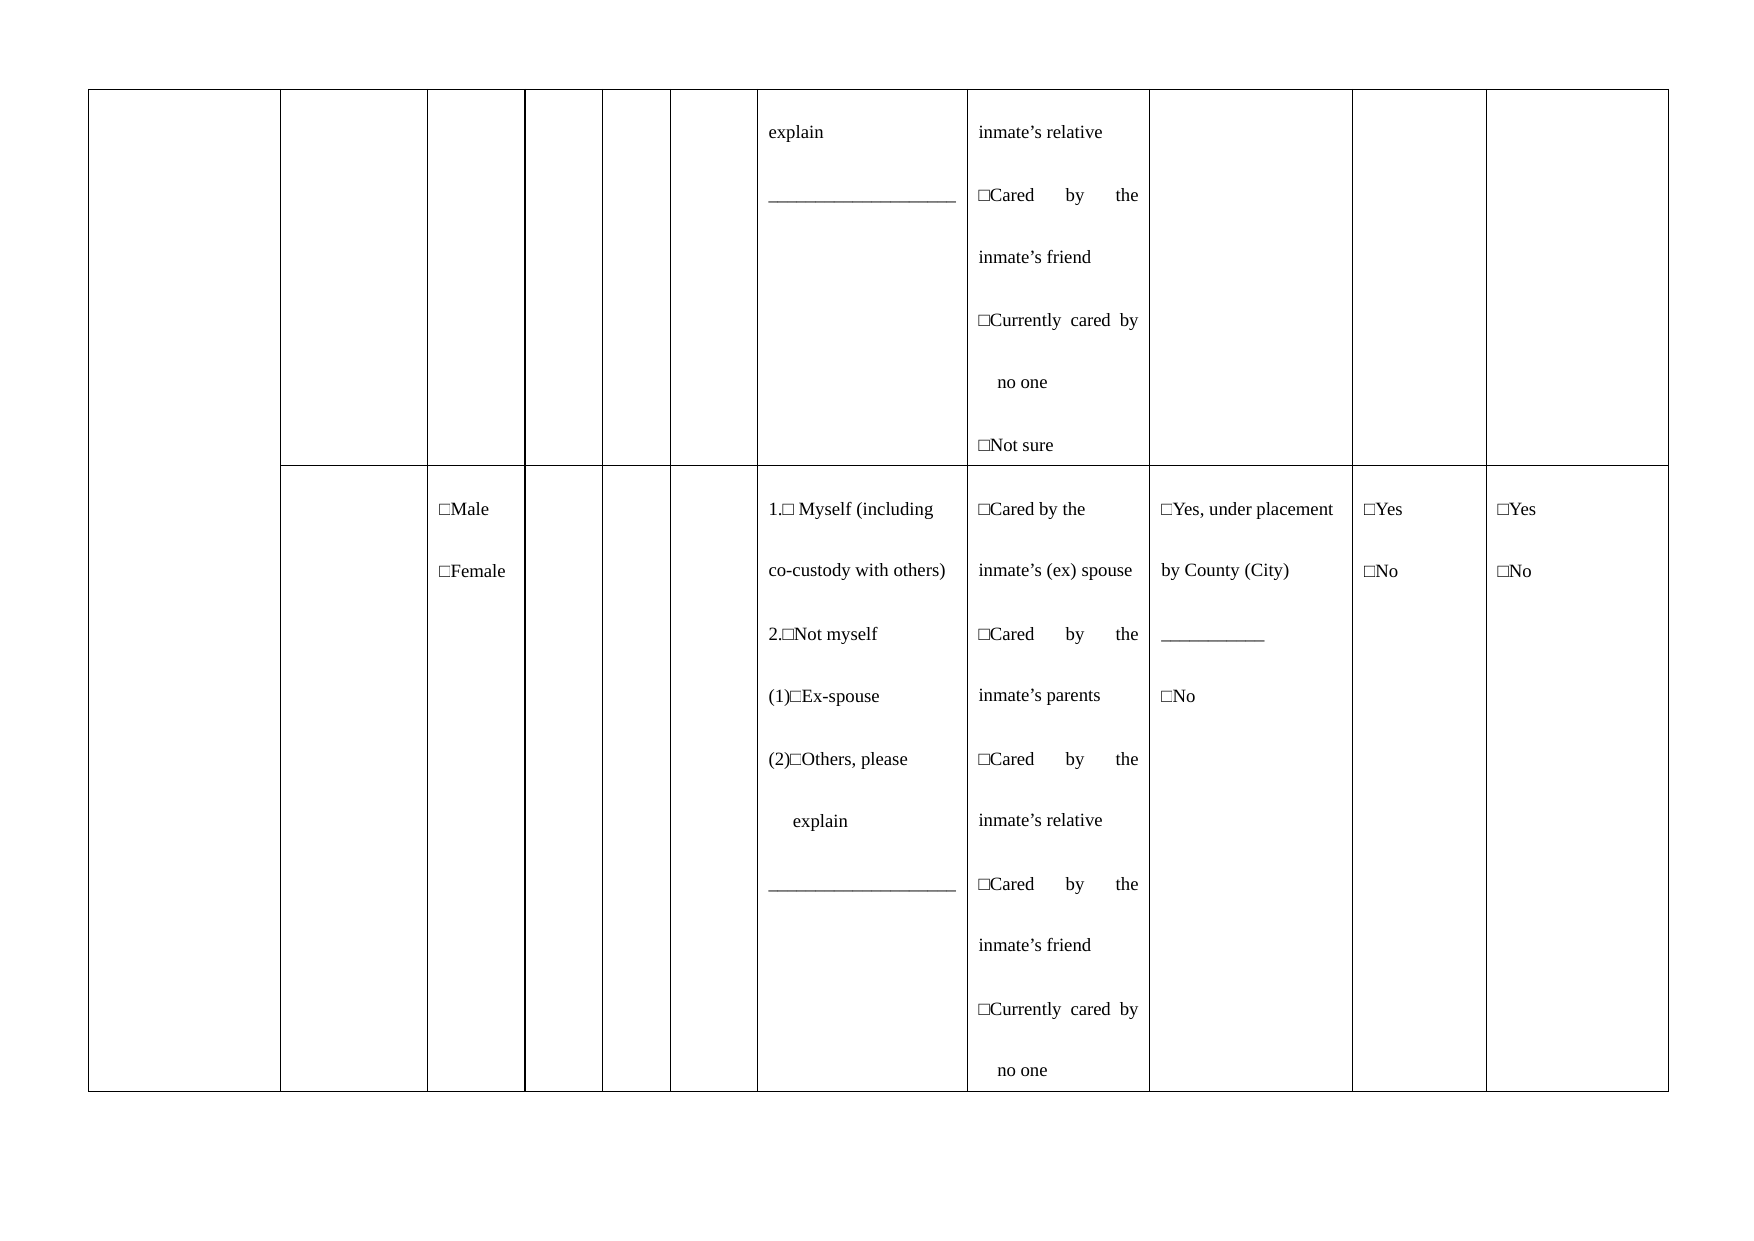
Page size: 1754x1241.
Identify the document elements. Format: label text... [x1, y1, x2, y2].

table_cell □Yes □No [1487, 466, 1668, 1091]
table_cell □Cared by the inmate’s (ex) spouse □Cared by the inmate’s parents □Cared by the inmate’s relative □Cared by the inmate’s friend □Currently cared by no one □Not sure [1138, 466, 1149, 1091]
table_cell [1487, 90, 1668, 465]
table_cell [428, 90, 524, 465]
table_cell □Cared by inmate’s (ex) spouse □Cared by the inmate’s parents □Cared by the inmate’s relative □Cared by the inmate’s friend □Currently cared by no one □Not sure [1138, 90, 1149, 465]
table_cell [526, 466, 602, 1091]
table_cell [1150, 90, 1352, 465]
table_cell [1353, 90, 1486, 465]
table_cell [281, 466, 427, 1091]
table_cell □Cared by the inmate’s (ex) spouse □Cared by the inmate’s parents □Cared by the inmate’s relative □Cared by the inmate’s friend □Currently cared by no one □Not sure [968, 466, 978, 1091]
table_cell [603, 90, 670, 465]
table_cell [281, 90, 427, 465]
table_cell □Yes □No [1353, 466, 1486, 1091]
table_cell 1.□ Myself (including co-custody with others) 2.□Not myself (1)□Ex-spouse (2)□Others, please explain ____________________ [758, 466, 967, 1091]
table_cell [526, 90, 602, 465]
table_cell [89, 90, 280, 1091]
table_cell 1.□ Myself (including co-custody with others) 2.□Not myself (1)□Ex-spouse (2)□Others, please explain ____________________ [758, 90, 967, 465]
table_cell □Yes, under placement by County (City) ___________ □No [1150, 466, 1352, 1091]
table_cell [671, 466, 757, 1091]
table_cell □Male □Female [428, 466, 524, 1091]
table_cell □Cared by inmate’s (ex) spouse □Cared by the inmate’s parents □Cared by the inmate’s relative □Cared by the inmate’s friend □Currently cared by no one □Not sure [968, 90, 978, 465]
table_cell [603, 466, 670, 1091]
table_cell [671, 90, 757, 465]
